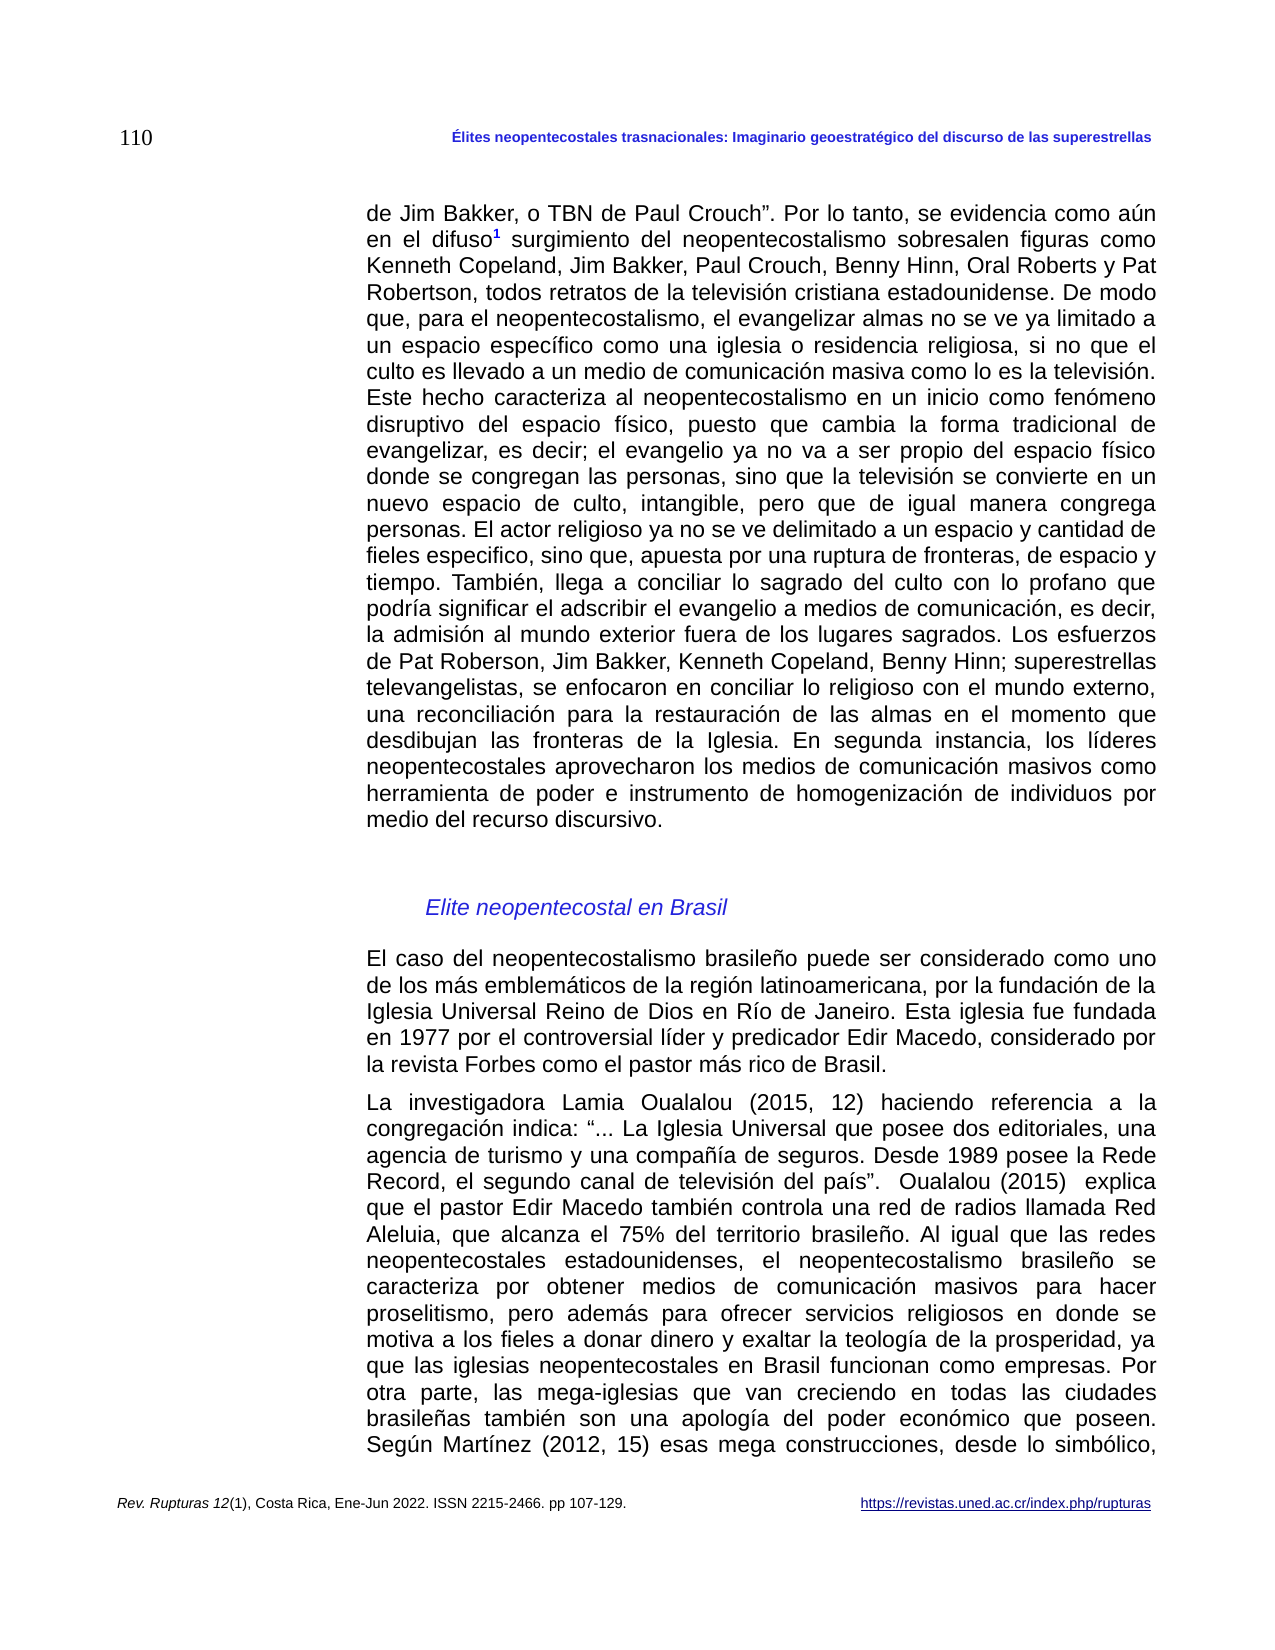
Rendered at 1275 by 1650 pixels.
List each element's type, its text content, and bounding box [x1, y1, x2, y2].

text La investigadora Lamia Oualalou (2015, 12) haciendo referencia a la congregación indica: “... La Iglesia Universal que posee dos editoriales, una agencia de turismo y una compañía de seguros. Desde 1989 posee la Rede Record, el segundo canal de televisión del país”. Oualalou (2015) explica que el pastor Edir Macedo también controla una red de radios llamada Red Aleluia, que alcanza el 75% del territorio brasileño. Al igual que las redes neopentecostales estadounidenses, el neopentecostalismo brasileño se caracteriza por obtener medios de comunicación masivos para hacer proselitismo, pero además para ofrecer servicios religiosos en donde se motiva a los fieles a donar dinero y exaltar la teología de la prosperidad, ya que las iglesias neopentecostales en Brasil funcionan como empresas. Por otra parte, las mega-iglesias que van creciendo en todas las ciudades brasileñas también son una apología del poder económico que poseen. Según Martínez (2012, 15) esas mega construcciones, desde lo simbólico, [366, 1089, 1157, 1458]
subtitle Elite neopentecostal en Brasil [425, 894, 1157, 920]
text El caso del neopentecostalismo brasileño puede ser considerado como uno de los más emblemáticos de la región latinoamericana, por la fundación de la Iglesia Universal Reino de Dios en Río de Janeiro. Esta iglesia fue fundada en 1977 por el controversial líder y predicador Edir Macedo, considerado por la revista Forbes como el pastor más rico de Brasil. [366, 945, 1157, 1077]
text de Jim Bakker, o TBN de Paul Crouch”. Por lo tanto, se evidencia como aún en el difuso1 surgimiento del neopentecostalismo sobresalen figuras como Kenneth Copeland, Jim Bakker, Paul Crouch, Benny Hinn, Oral Roberts y Pat Robertson, todos retratos de la televisión cristiana estadounidense. De modo que, para el neopentecostalismo, el evangelizar almas no se ve ya limitado a un espacio específico como una iglesia o residencia religiosa, si no que el culto es llevado a un medio de comunicación masiva como lo es la televisión. Este hecho caracteriza al neopentecostalismo en un inicio como fenómeno disruptivo del espacio físico, puesto que cambia la forma tradicional de evangelizar, es decir; el evangelio ya no va a ser propio del espacio físico donde se congregan las personas, sino que la televisión se convierte en un nuevo espacio de culto, intangible, pero que de igual manera congrega personas. El actor religioso ya no se ve delimitado a un espacio y cantidad de fieles especifico, sino que, apuesta por una ruptura de fronteras, de espacio y tiempo. También, llega a conciliar lo sagrado del culto con lo profano que podría significar el adscribir el evangelio a medios de comunicación, es decir, la admisión al mundo exterior fuera de los lugares sagrados. Los esfuerzos de Pat Roberson, Jim Bakker, Kenneth Copeland, Benny Hinn; superestrellas televangelistas, se enfocaron en conciliar lo religioso con el mundo externo, una reconciliación para la restauración de las almas en el momento que desdibujan las fronteras de la Iglesia. En segunda instancia, los líderes neopentecostales aprovecharon los medios de comunicación masivos como herramienta de poder e instrumento de homogenización de individuos por medio del recurso discursivo. [366, 200, 1157, 832]
